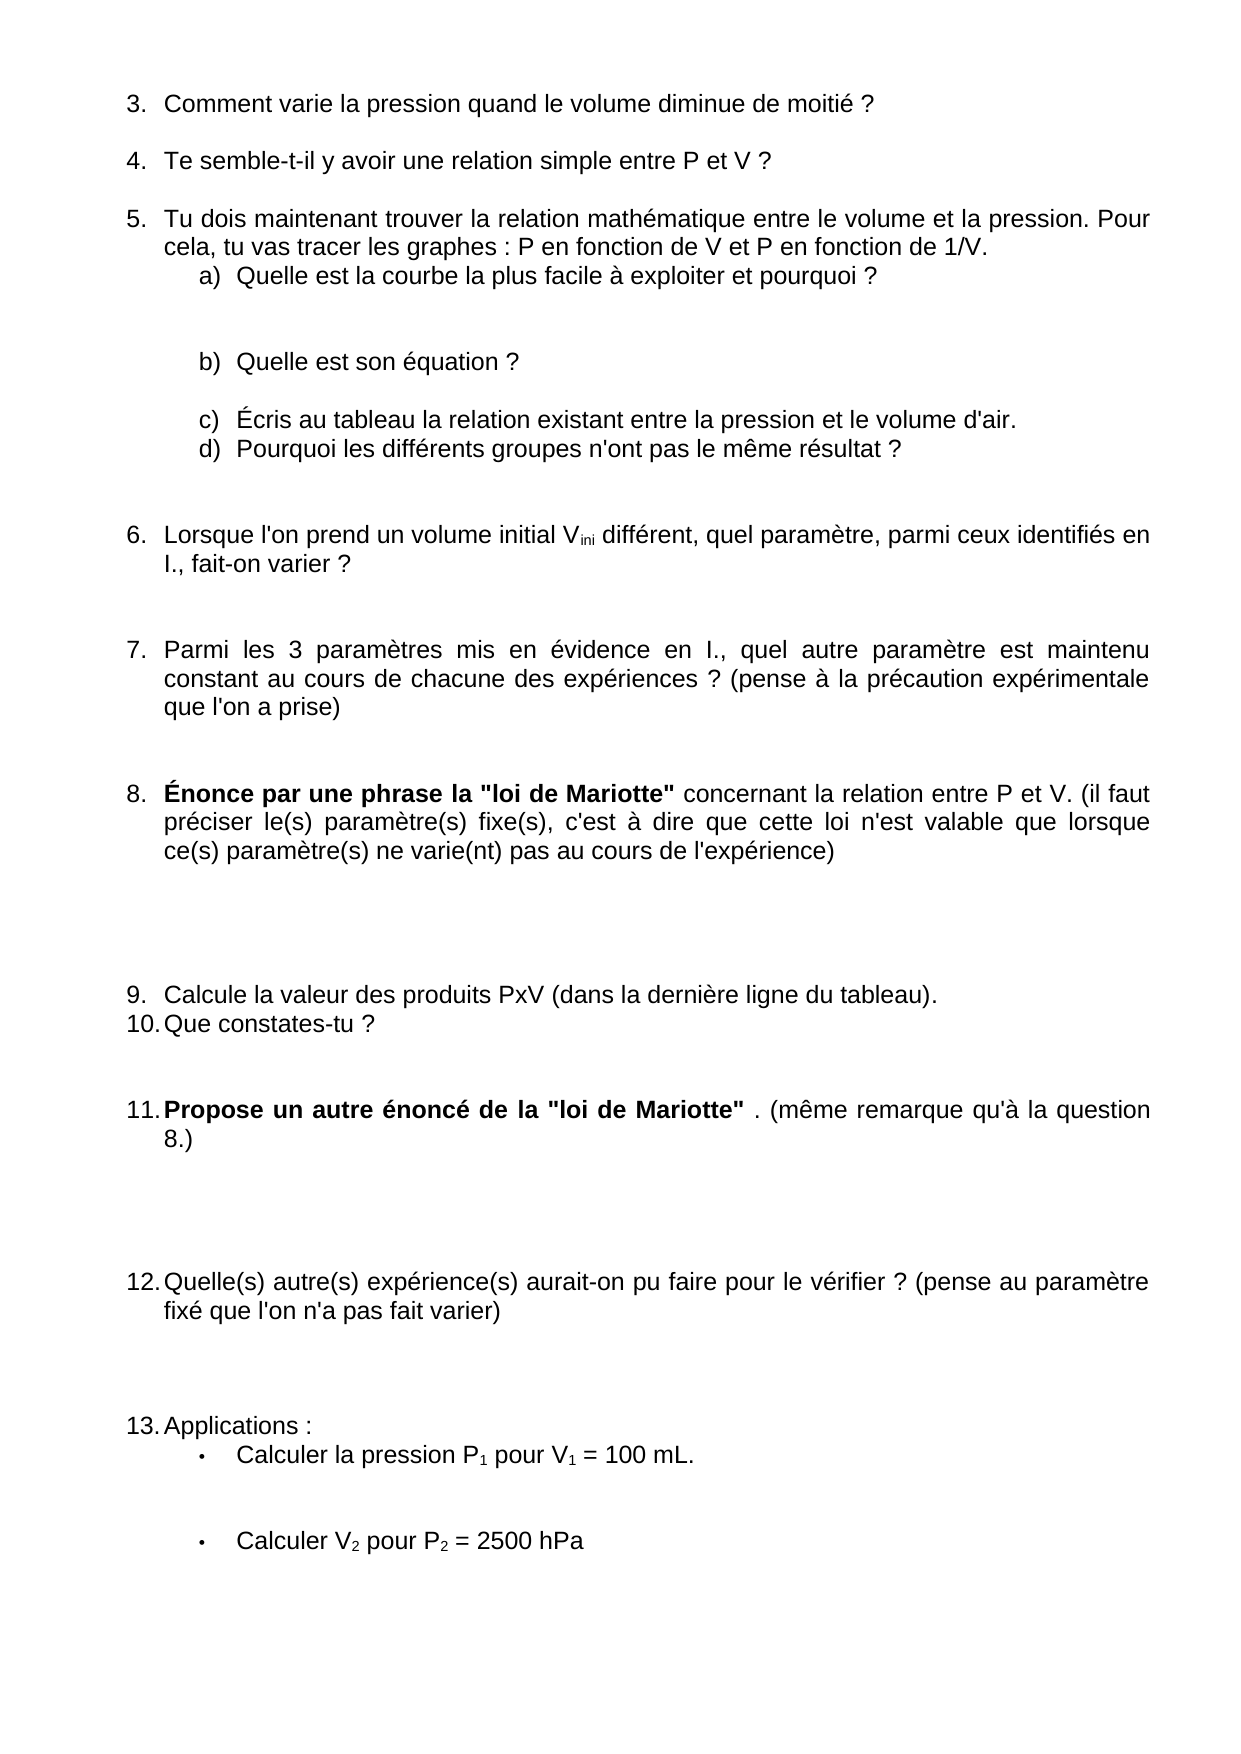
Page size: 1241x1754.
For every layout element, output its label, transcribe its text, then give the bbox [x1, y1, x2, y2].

list Calcule la valeur des produits PxV (dans la dernière ligne du tableau). [126, 980, 1151, 1009]
list Que constates-tu ? [126, 1009, 1151, 1037]
list Calculer la pression P1 pour V1 = 100 mL. [199, 1440, 1151, 1469]
list Calculer V2 pour P2 = 2500 hPa [199, 1526, 1151, 1555]
list Parmi les 3 paramètres mis en évidence en I., quel autre paramètre est maintenu constant au cours de chacune des expériences ? (pense à la précaution expérimentale que l'on a prise) [126, 635, 1151, 721]
list Applications : [126, 1411, 1151, 1440]
list Propose un autre énoncé de la "loi de Mariotte" . (même remarque qu'à la question 8.) [126, 1095, 1151, 1152]
list Quelle est la courbe la plus facile à exploiter et pourquoi ? [199, 261, 1151, 290]
list Tu dois maintenant trouver la relation mathématique entre le volume et la pression. Pour cela, tu vas tracer les graphes : P en fonction de V et P en fonction de 1/V. [126, 204, 1151, 261]
list Lorsque l'on prend un volume initial Vini différent, quel paramètre, parmi ceux identifiés en I., fait-on varier ? [126, 520, 1151, 577]
list Écris au tableau la relation existant entre la pression et le volume d'air. [199, 405, 1151, 434]
list Quelle(s) autre(s) expérience(s) aurait-on pu faire pour le vérifier ? (pense au paramètre fixé que l'on n'a pas fait varier) [126, 1267, 1151, 1325]
list Énonce par une phrase la "loi de Mariotte" concernant la relation entre P et V. (il faut préciser le(s) paramètre(s) fixe(s), c'est à dire que cette loi n'est valable que lorsque ce(s) paramètre(s) ne varie(nt) pas au cours de l'expérience) [126, 779, 1151, 865]
list Quelle est son équation ? [199, 347, 1151, 376]
list Pourquoi les différents groupes n'ont pas le même résultat ? [199, 434, 1151, 462]
list Te semble-t-il y avoir une relation simple entre P et V ? [126, 146, 1151, 175]
list Comment varie la pression quand le volume diminue de moitié ? [126, 89, 1151, 117]
